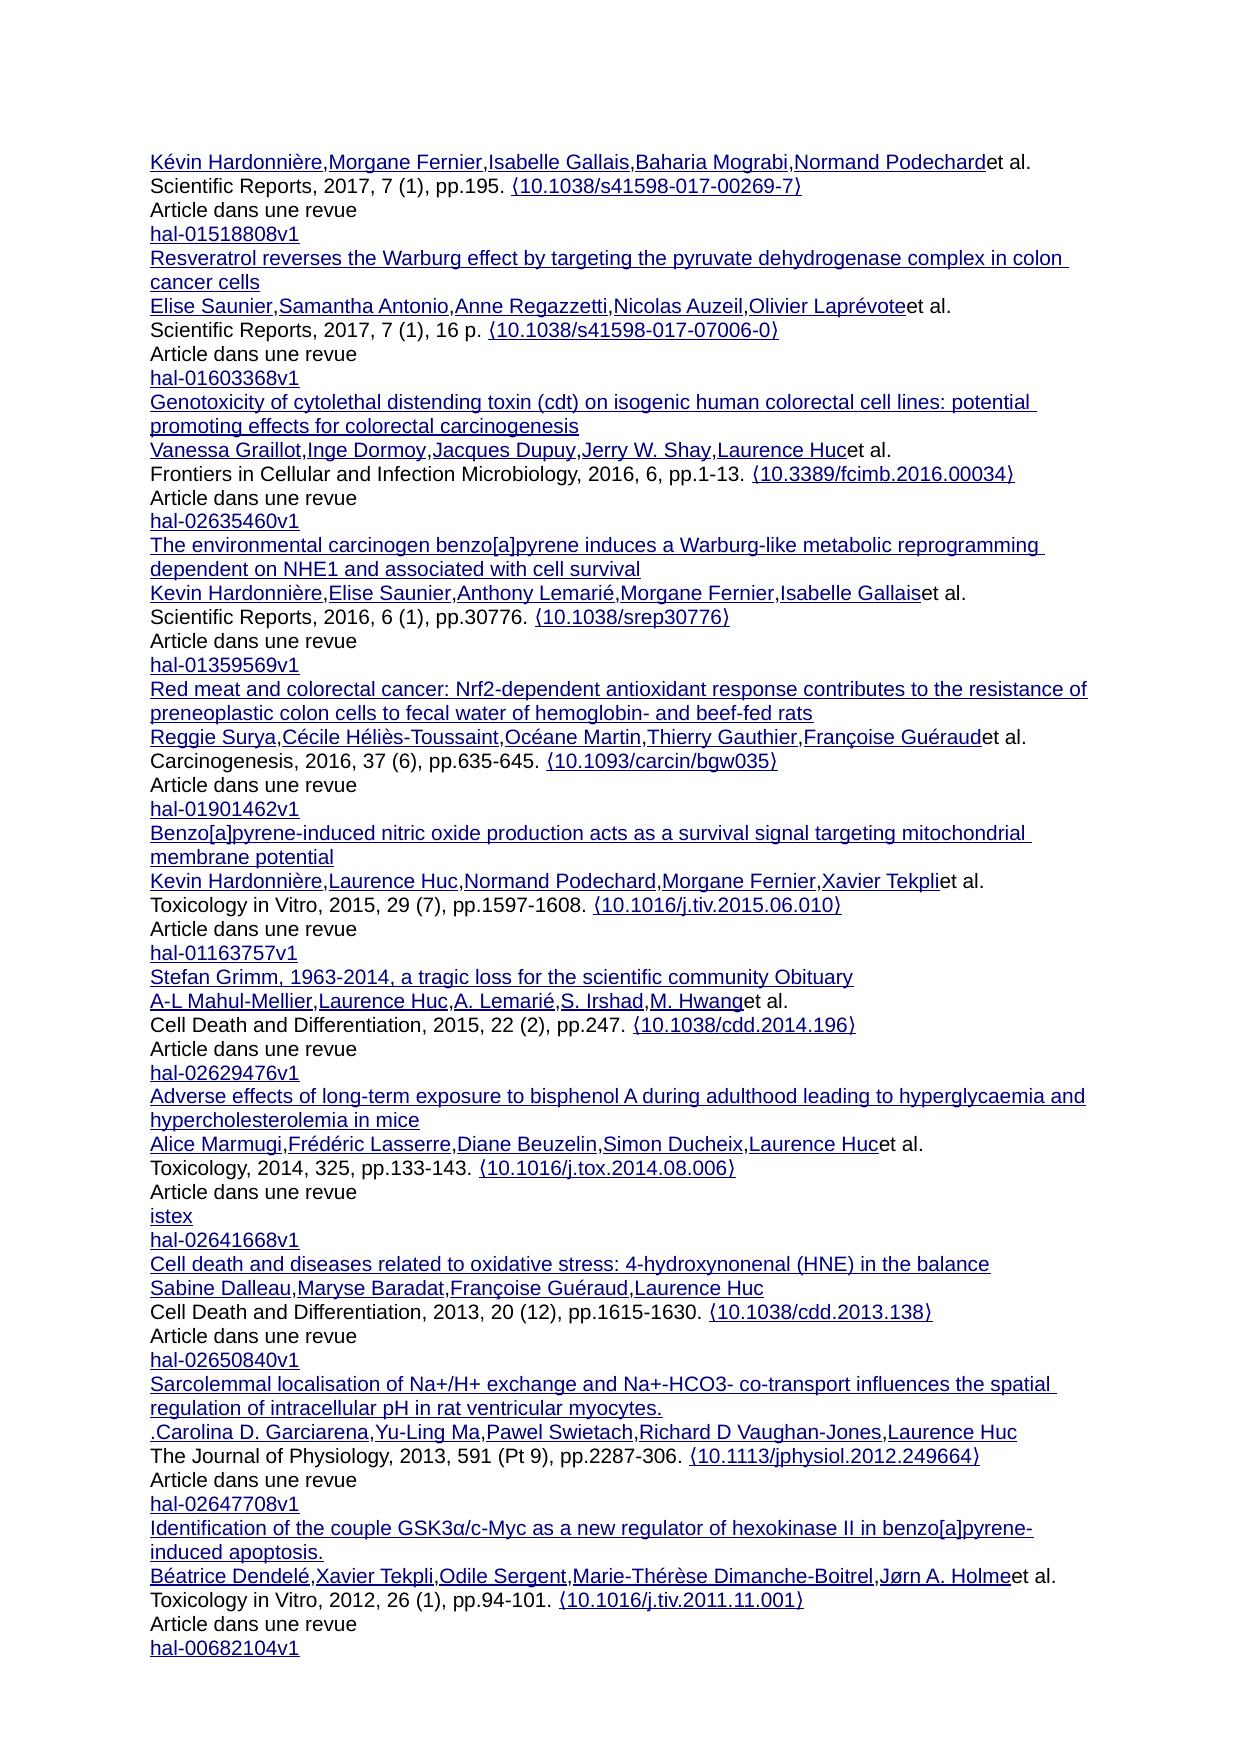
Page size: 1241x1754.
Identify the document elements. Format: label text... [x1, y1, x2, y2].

table_cell Adverse effects of long-term exposure to bisphenol A during adulthood leading to hyperglycaemia and hypercholesterolemia in mice Alice Marmugi,Frédéric Lasserre,Diane Beuzelin,Simon Ducheix,Laurence Hucet al. Toxicology, 2014, 325, pp.133-143. ⟨10.1016/j.tox.2014.08.006⟩ Article dans une revue istex hal-02641668v1 [150, 1084, 1090, 1252]
table_cell Genotoxicity of cytolethal distending toxin (cdt) on isogenic human colorectal cell lines: potential promoting effects for colorectal carcinogenesis Vanessa Graillot,Inge Dormoy,Jacques Dupuy,Jerry W. Shay,Laurence Hucet al. Frontiers in Cellular and Infection Microbiology, 2016, 6, pp.1-13. ⟨10.3389/fcimb.2016.00034⟩ Article dans une revue hal-02635460v1 [150, 390, 1090, 533]
table_cell Red meat and colorectal cancer: Nrf2-dependent antioxidant response contributes to the resistance of preneoplastic colon cells to fecal water of hemoglobin- and beef-fed rats Reggie Surya,Cécile Héliès-Toussaint,Océane Martin,Thierry Gauthier,Françoise Guéraudet al. Carcinogenesis, 2016, 37 (6), pp.635-645. ⟨10.1093/carcin/bgw035⟩ Article dans une revue hal-01901462v1 [150, 677, 1090, 821]
table_cell Kévin Hardonnière,Morgane Fernier,Isabelle Gallais,Baharia Mograbi,Normand Podechardet al. Scientific Reports, 2017, 7 (1), pp.195. ⟨10.1038/s41598-017-00269-7⟩ Article dans une revue hal-01518808v1 [150, 150, 1090, 246]
table_cell Resveratrol reverses the Warburg effect by targeting the pyruvate dehydrogenase complex in colon cancer cells Elise Saunier,Samantha Antonio,Anne Regazzetti,Nicolas Auzeil,Olivier Laprévoteet al. Scientific Reports, 2017, 7 (1), 16 p. ⟨10.1038/s41598-017-07006-0⟩ Article dans une revue hal-01603368v1 [150, 246, 1090, 389]
table_cell Identification of the couple GSK3α/c-Myc as a new regulator of hexokinase II in benzo[a]pyrene-induced apoptosis. Béatrice Dendelé,Xavier Tekpli,Odile Sergent,Marie-Thérèse Dimanche-Boitrel,Jørn A. Holmeet al. Toxicology in Vitro, 2012, 26 (1), pp.94-101. ⟨10.1016/j.tiv.2011.11.001⟩ Article dans une revue hal-00682104v1 [150, 1516, 1090, 1659]
table_cell Sarcolemmal localisation of Na+/H+ exchange and Na+-HCO3- co-transport influences the spatial regulation of intracellular pH in rat ventricular myocytes. .Carolina D. Garciarena,Yu-Ling Ma,Pawel Swietach,Richard D Vaughan-Jones,Laurence Huc The Journal of Physiology, 2013, 591 (Pt 9), pp.2287-306. ⟨10.1113/jphysiol.2012.249664⟩ Article dans une revue hal-02647708v1 [150, 1372, 1090, 1516]
table_cell Cell death and diseases related to oxidative stress: 4-hydroxynonenal (HNE) in the balance Sabine Dalleau,Maryse Baradat,Françoise Guéraud,Laurence Huc Cell Death and Differentiation, 2013, 20 (12), pp.1615-1630. ⟨10.1038/cdd.2013.138⟩ Article dans une revue hal-02650840v1 [150, 1252, 1090, 1372]
table_cell Benzo[a]pyrene-induced nitric oxide production acts as a survival signal targeting mitochondrial membrane potential Kevin Hardonnière,Laurence Huc,Normand Podechard,Morgane Fernier,Xavier Tekpliet al. Toxicology in Vitro, 2015, 29 (7), pp.1597-1608. ⟨10.1016/j.tiv.2015.06.010⟩ Article dans une revue hal-01163757v1 [150, 821, 1090, 964]
table_cell The environmental carcinogen benzo[a]pyrene induces a Warburg-like metabolic reprogramming dependent on NHE1 and associated with cell survival Kevin Hardonnière,Elise Saunier,Anthony Lemarié,Morgane Fernier,Isabelle Gallaiset al. Scientific Reports, 2016, 6 (1), pp.30776. ⟨10.1038/srep30776⟩ Article dans une revue hal-01359569v1 [150, 533, 1090, 677]
table_cell Stefan Grimm, 1963-2014, a tragic loss for the scientific community Obituary A-L Mahul-Mellier,Laurence Huc,A. Lemarié,S. Irshad,M. Hwanget al. Cell Death and Differentiation, 2015, 22 (2), pp.247. ⟨10.1038/cdd.2014.196⟩ Article dans une revue hal-02629476v1 [150, 965, 1090, 1084]
